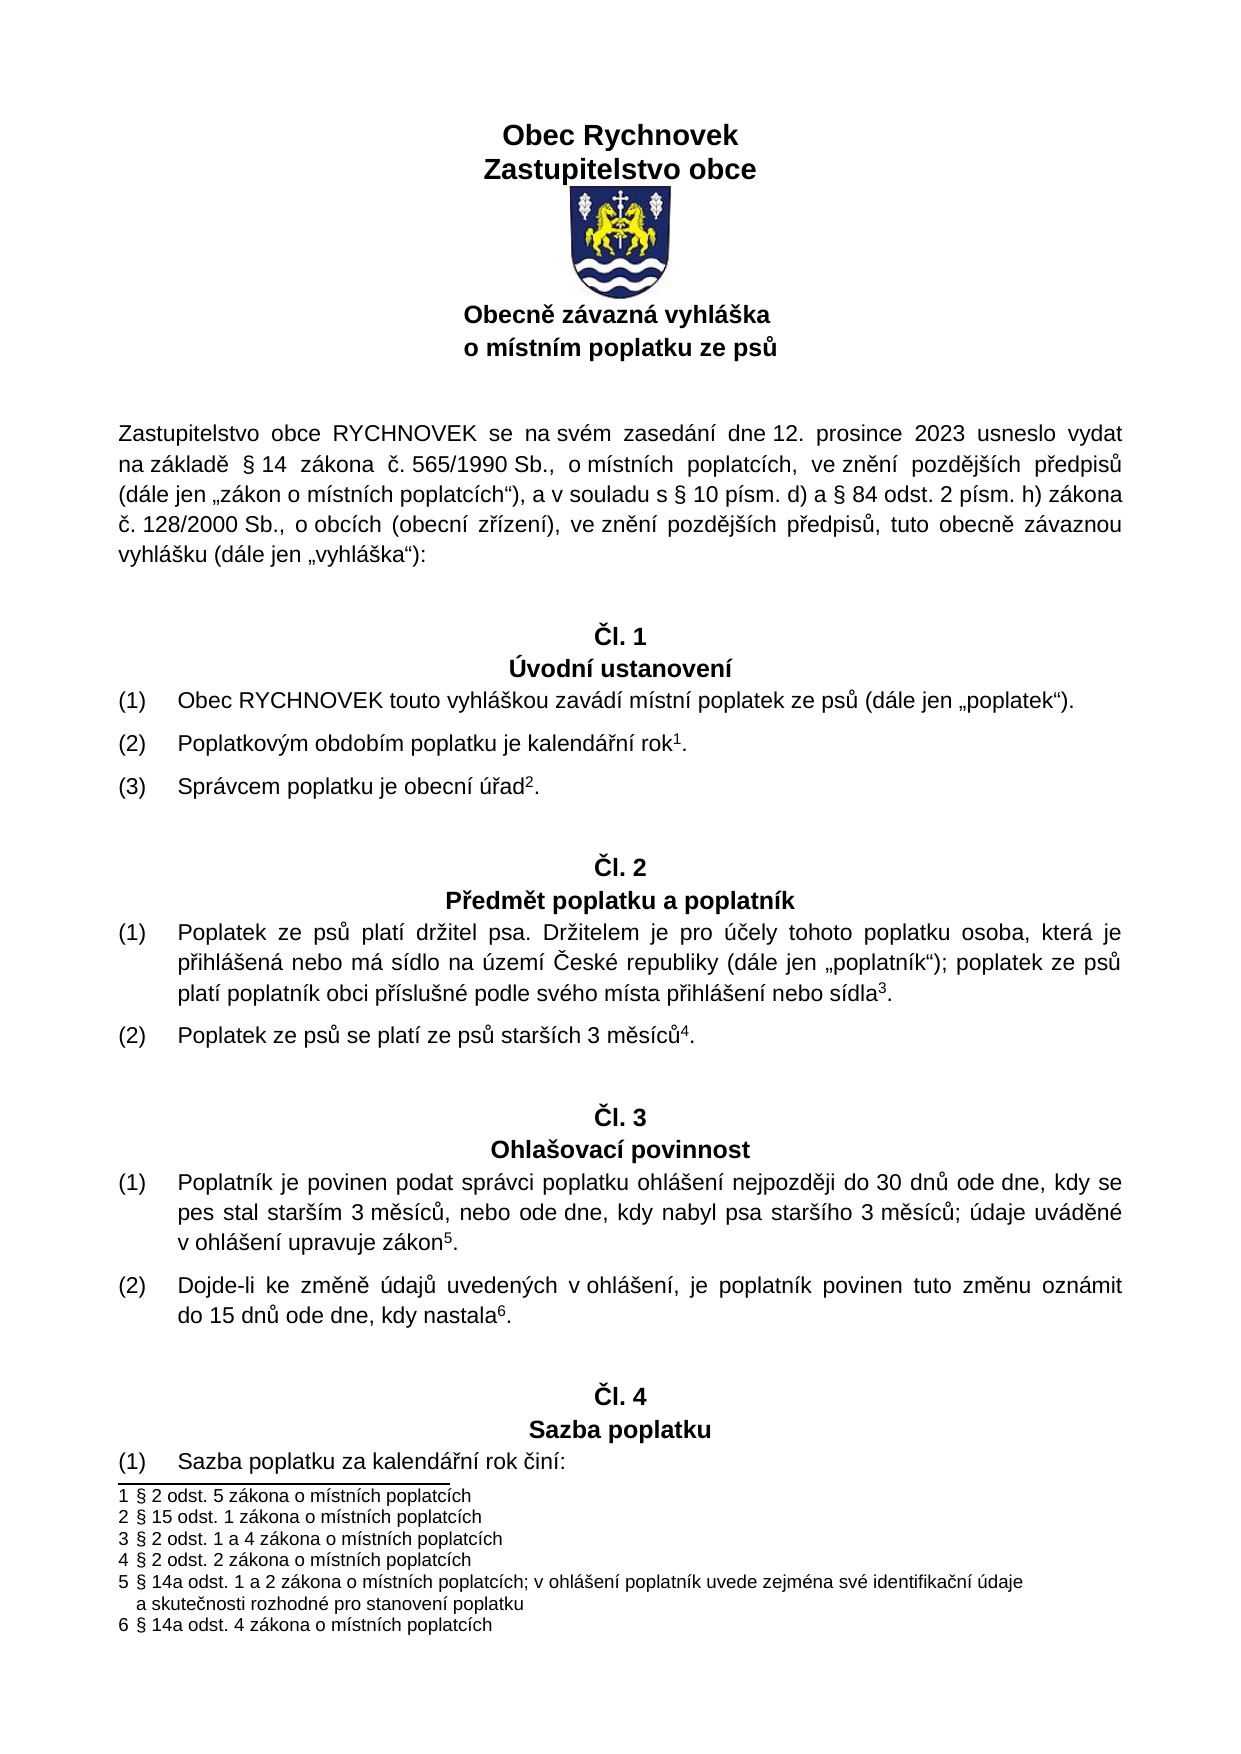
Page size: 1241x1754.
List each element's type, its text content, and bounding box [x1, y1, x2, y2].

list § 2 odst. 1 a 4 zákona o místních poplatcích [118, 1528, 1122, 1549]
list Poplatkovým obdobím poplatku je kalendářní rok. [118, 730, 1122, 757]
text Zastupitelstvo obce [118, 152, 1122, 185]
subtitle Čl. 1 Úvodní ustanovení [118, 621, 1122, 683]
list § 14a odst. 1 a 2 zákona o místních poplatcích; v ohlášení poplatník uvede zejména své identifikační údaje a skutečnosti rozhodné pro stanovení poplatku [118, 1571, 1122, 1614]
list § 2 odst. 5 zákona o místních poplatcích [118, 1484, 1122, 1506]
list Poplatek ze psů platí držitel psa. Držitelem je pro účely tohoto poplatku osoba, která je přihlášená nebo má sídlo na území České republiky (dále jen „poplatník“); poplatek ze psů platí poplatník obci příslušné podle svého místa přihlášení nebo sídla. [118, 919, 1122, 1006]
list § 15 odst. 1 zákona o místních poplatcích [118, 1506, 1122, 1528]
list Dojde-li ke změně údajů uvedených v ohlášení, je poplatník povinen tuto změnu oznámit do 15 dnů ode dne, kdy nastala. [118, 1272, 1122, 1328]
subtitle Čl. 3 Ohlašovací povinnost [118, 1102, 1122, 1164]
subtitle Čl. 2 Předmět poplatku a poplatník [118, 853, 1122, 915]
list Sazba poplatku za kalendářní rok činí: [118, 1448, 1122, 1474]
text Obec Rychnovek [118, 118, 1122, 152]
list § 2 odst. 2 zákona o místních poplatcích [118, 1549, 1122, 1571]
subtitle Čl. 4 Sazba poplatku [118, 1382, 1122, 1444]
text Zastupitelstvo obce RYCHNOVEK se na svém zasedání dne 12. prosince 2023 usneslo vydat na základě § 14 zákona č. 565/1990 Sb., o místních poplatcích, ve znění pozdějších předpisů (dále jen „zákon o místních poplatcích“), a v souladu s § 10 písm. d) a § 84 odst. 2 písm. h) zákona č. 128/2000 Sb., o obcích (obecní zřízení), ve znění pozdějších předpisů, tuto obecně závaznou vyhlášku (dále jen „vyhláška“): [118, 420, 1122, 568]
list Poplatník je povinen podat správci poplatku ohlášení nejpozději do 30 dnů ode dne, kdy se pes stal starším 3 měsíců, nebo ode dne, kdy nabyl psa staršího 3 měsíců; údaje uváděné v ohlášení upravuje zákon. [118, 1168, 1122, 1255]
list Poplatek ze psů se platí ze psů starších 3 měsíců. [118, 1022, 1122, 1049]
text o místním poplatku ze psů [118, 333, 1122, 362]
text Obecně závazná vyhláška [118, 300, 1122, 329]
list Správcem poplatku je obecní úřad. [118, 773, 1122, 799]
list Obec RYCHNOVEK touto vyhláškou zavádí místní poplatek ze psů (dále jen „poplatek“). [118, 687, 1122, 714]
list § 14a odst. 4 zákona o místních poplatcích [118, 1614, 1122, 1635]
